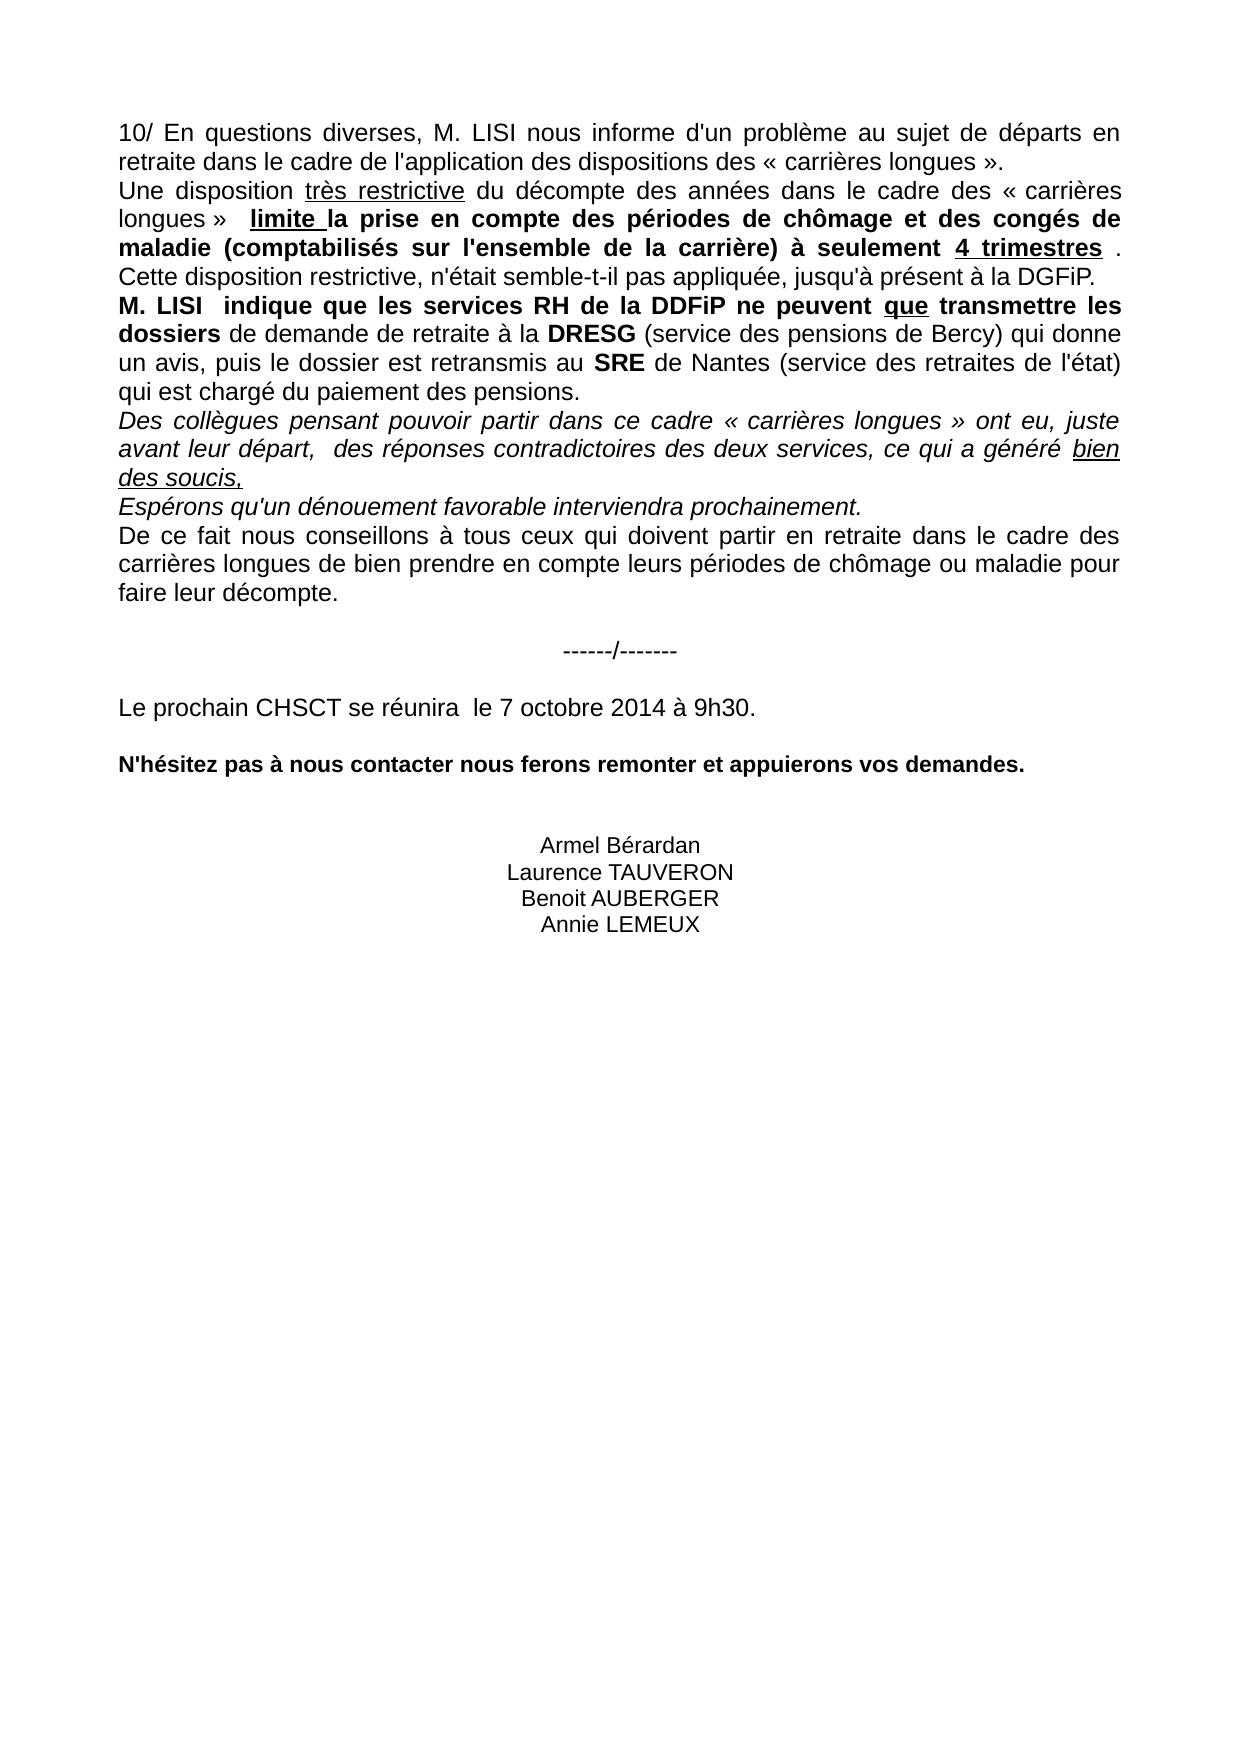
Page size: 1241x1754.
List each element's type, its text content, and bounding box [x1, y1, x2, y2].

text ------/------- [118, 636, 1122, 664]
text De ce fait nous conseillons à tous ceux qui doivent partir en retraite dans le cadre des carrières longues de bien prendre en compte leurs périodes de chômage ou maladie pour faire leur décompte. [118, 521, 1122, 607]
text Des collègues pensant pouvoir partir dans ce cadre « carrières longues » ont eu, juste avant leur départ, des réponses contradictoires des deux services, ce qui a généré bien des soucis, [118, 406, 1122, 492]
text 10/ En questions diverses, M. LISI nous informe d'un problème au sujet de départs en retraite dans le cadre de l'application des dispositions des « carrières longues ». [118, 118, 1122, 176]
text Armel Bérardan [118, 832, 1122, 858]
text Une disposition très restrictive du décompte des années dans le cadre des « carrières longues » limite la prise en compte des périodes de chômage et des congés de maladie (comptabilisés sur l'ensemble de la carrière) à seulement 4 trimestres . Cette disposition restrictive, n'était semble-t-il pas appliquée, jusqu'à présent à la DGFiP. [118, 176, 1122, 291]
text M. LISI indique que les services RH de la DDFiP ne peuvent que transmettre les dossiers de demande de retraite à la DRESG (service des pensions de Bercy) qui donne un avis, puis le dossier est retransmis au SRE de Nantes (service des retraites de l'état) qui est chargé du paiement des pensions. [118, 291, 1122, 406]
text Espérons qu'un dénouement favorable interviendra prochainement. [118, 492, 1122, 521]
text Laurence TAUVERON [118, 858, 1122, 885]
text Annie LEMEUX [118, 911, 1122, 937]
text Benoit AUBERGER [118, 885, 1122, 911]
text N'hésitez pas à nous contacter nous ferons remonter et appuierons vos demandes. [118, 751, 1122, 777]
text Le prochain CHSCT se réunira le 7 octobre 2014 à 9h30. [118, 693, 1122, 722]
